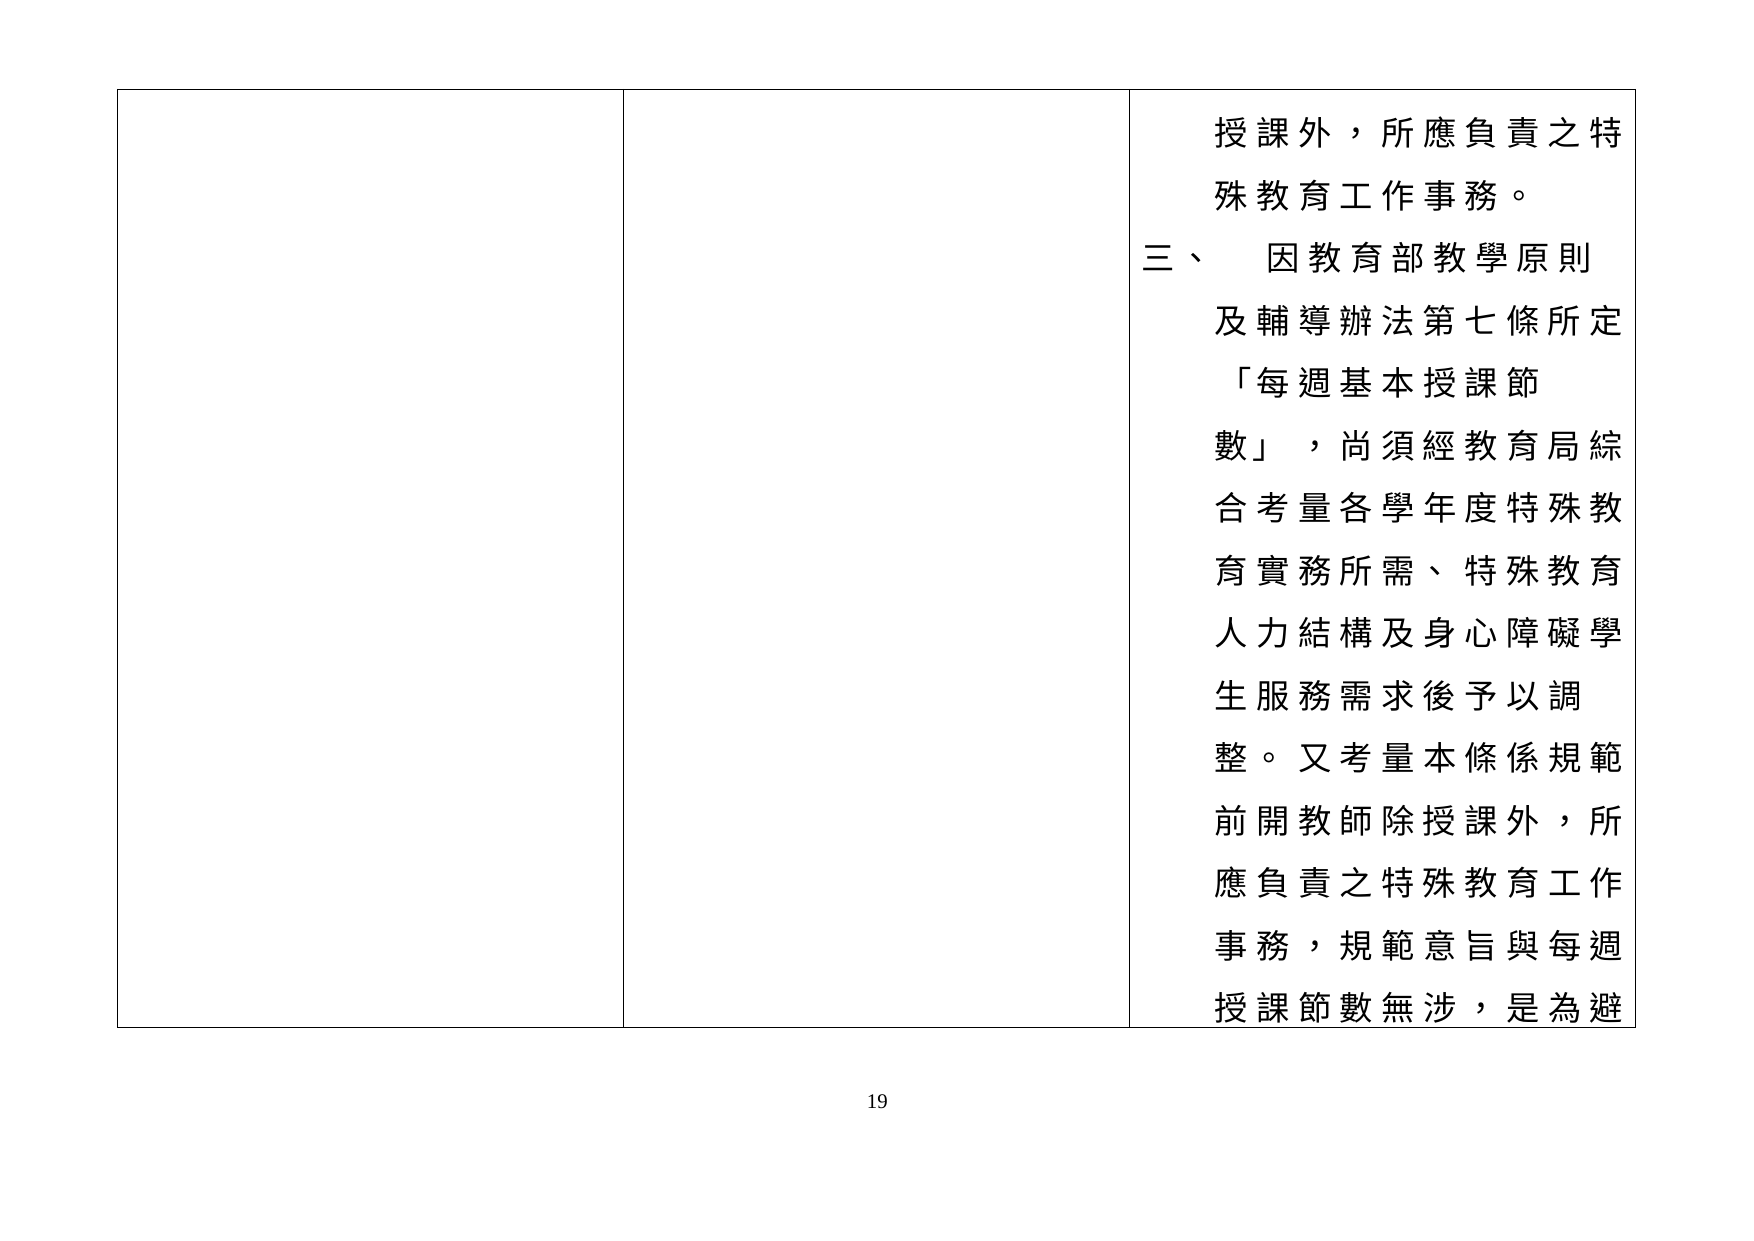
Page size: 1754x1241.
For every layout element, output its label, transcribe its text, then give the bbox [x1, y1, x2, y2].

table_cell [624, 90, 1129, 1027]
table_cell [118, 90, 623, 1027]
table_cell 授課外，所應負責之特殊教育工作事務。 三、 因教育部教學原則及輔導辦法第七條所定「每週基本授課節數」，尚須經教育局綜合考量各學年度特殊教育實務所需、特殊教育人力結構及身心障礙學生服務需求後予以調整。又考量本條係規範前開教師除授課外，所應負責之特殊教育工作事務，規範意旨與每週授課節數無涉，是為避 [1130, 90, 1635, 1027]
